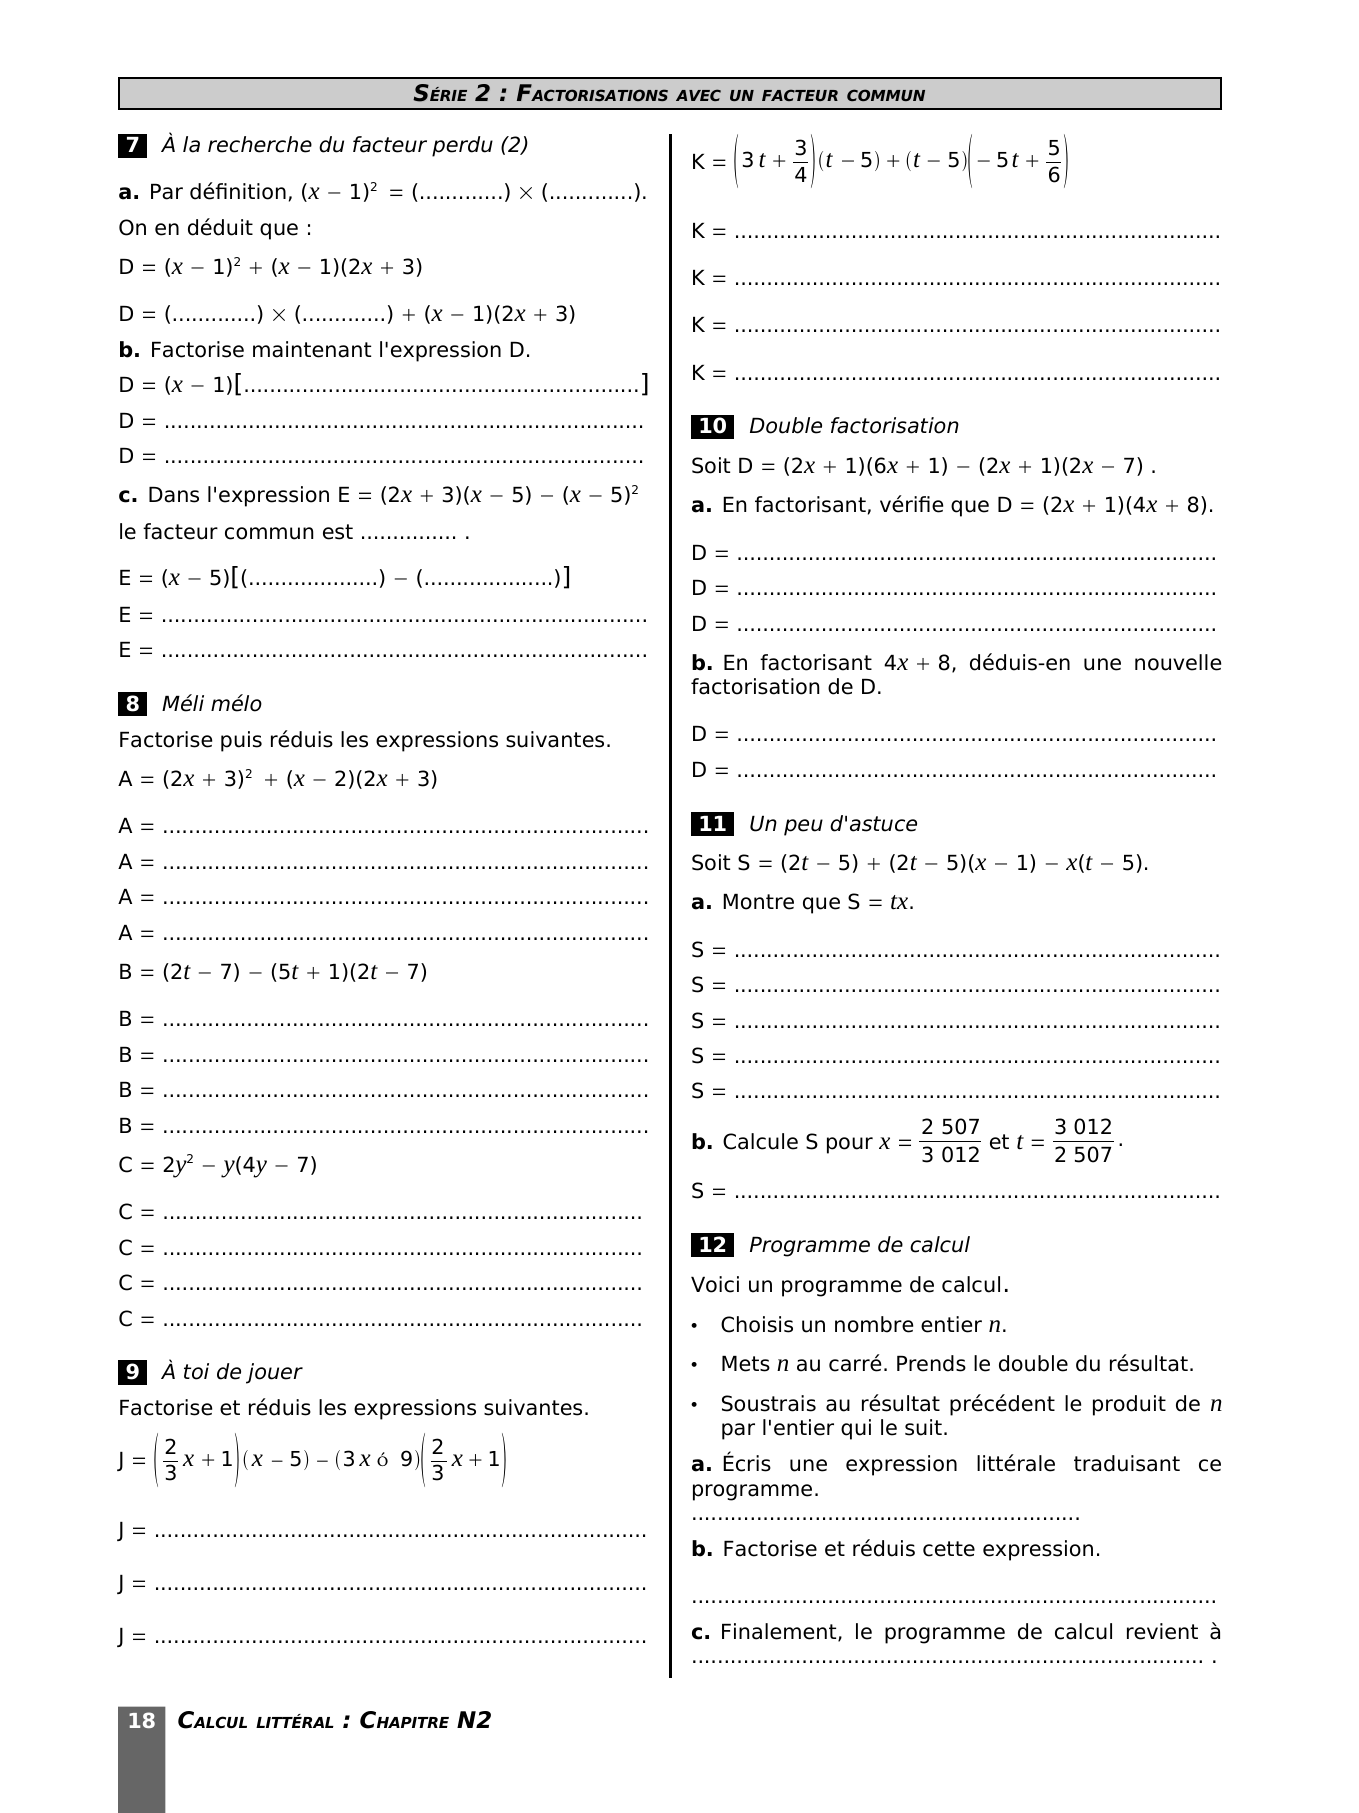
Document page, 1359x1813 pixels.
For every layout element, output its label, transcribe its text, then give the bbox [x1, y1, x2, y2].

list Mets n au carré. Prends le double du résultat. [691, 1349, 1222, 1377]
text D = .......................................................................... [691, 530, 1222, 565]
text S = ........................................................................... [691, 1068, 1222, 1104]
list Un peu d'astuce [734, 812, 1222, 836]
list Soustrais au résultat précédent le produit de n par l'entier qui le suit. [691, 1389, 1222, 1441]
text B = ........................................................................... [118, 996, 649, 1032]
text S = ........................................................................... [691, 927, 1222, 962]
text K = ........................................................................... [691, 291, 1222, 338]
text A = ........................................................................... [118, 803, 649, 839]
text K = ........................................................................... [691, 338, 1222, 385]
list Programme de calcul [734, 1233, 1222, 1257]
text D = .......................................................................... [691, 565, 1222, 601]
text Factorise et réduis les expressions suivantes. [118, 1396, 649, 1421]
text Soit D = (2x  1)(6x  1) − (2x  1)(2x − 7) . [691, 451, 1222, 478]
text A = (2x  3)2  (x − 2)(2x  3) [118, 764, 649, 792]
text C = .......................................................................... [118, 1260, 649, 1296]
list Double factorisation [734, 415, 1222, 439]
text B = ........................................................................... [118, 1032, 649, 1067]
list Factorise et réduis cette expression. [691, 1537, 1222, 1561]
text D = (x − 1)[.............................................................] [118, 363, 649, 398]
text E = (x − 5)[(....................) − (....................)] [118, 556, 649, 592]
text J = ............................................................................ [118, 1560, 649, 1595]
list Méli mélo [147, 692, 649, 716]
list Écris une expression littérale traduisant ce programme. ............................................................ [691, 1452, 1222, 1525]
text B = ........................................................................... [118, 1103, 649, 1138]
text E = ........................................................................... [118, 592, 649, 627]
list Factorise maintenant l'expression D. [118, 327, 649, 363]
list A = ........................................................................... [118, 839, 649, 874]
text A = ........................................................................... [118, 874, 649, 910]
text S = ........................................................................... [691, 962, 1222, 998]
list Finalement, le programme de calcul revient à ............................................................................... . [691, 1620, 1222, 1669]
text C = .......................................................................... [118, 1296, 649, 1331]
list À toi de jouer [147, 1360, 649, 1385]
text S = ........................................................................... [691, 1179, 1222, 1203]
text J = [118, 1432, 649, 1489]
text C = .......................................................................... [118, 1189, 649, 1225]
text D = .......................................................................... [691, 711, 1222, 747]
list D = (.............) × (.............)  (x − 1)(2x  3) [118, 292, 649, 327]
text C = 2y2 − y(4y − 7) [118, 1150, 649, 1177]
text B = (2t − 7) − (5t  1)(2t − 7) [118, 957, 649, 984]
text C = .......................................................................... [118, 1225, 649, 1260]
text K = [691, 134, 1222, 190]
list Soit S = (2t − 5)  (2t − 5)(x − 1) − x(t − 5). [691, 848, 1222, 876]
text D = .......................................................................... [691, 747, 1222, 782]
text D = (x − 1)2  (x − 1)(2x  3) [118, 252, 649, 280]
list Choisis un nombre entier n. [691, 1310, 1222, 1337]
text A = ........................................................................... [118, 910, 649, 945]
text J = ............................................................................ [118, 1507, 649, 1542]
list Calcule S pour x =et t = [691, 1116, 1222, 1167]
text D = .......................................................................... [118, 398, 649, 433]
list Dans l'expression E = (2x  3)(x − 5) − (x − 5)2 [118, 481, 649, 508]
text B = ........................................................................... [118, 1067, 649, 1103]
list Montre que S = tx. [691, 887, 1222, 915]
list En factorisant 4x  8, déduis-en une nouvelle factorisation de D. [691, 648, 1222, 700]
text S = ........................................................................... [691, 1033, 1222, 1068]
text D = .......................................................................... [691, 601, 1222, 636]
text Factorise puis réduis les expressions suivantes. [118, 728, 649, 752]
text K = ........................................................................... [691, 202, 1222, 243]
list À la recherche du facteur perdu (2) [147, 134, 649, 158]
text K = ........................................................................... [691, 243, 1222, 291]
text D = .......................................................................... [118, 433, 649, 469]
list Par définition, (x − 1)2 = (.............) × (.............). [118, 170, 649, 205]
text ................................................................................. [691, 1573, 1222, 1608]
text le facteur commun est ............... . [118, 520, 649, 544]
text S = ........................................................................... [691, 998, 1222, 1033]
text E = ........................................................................... [118, 627, 649, 662]
text J = ............................................................................ [118, 1613, 649, 1648]
list Voici un programme de calcul. [691, 1269, 1222, 1298]
text On en déduit que : [118, 205, 649, 241]
list En factorisant, vérifie que D = (2x  1)(4x  8). [691, 490, 1222, 518]
